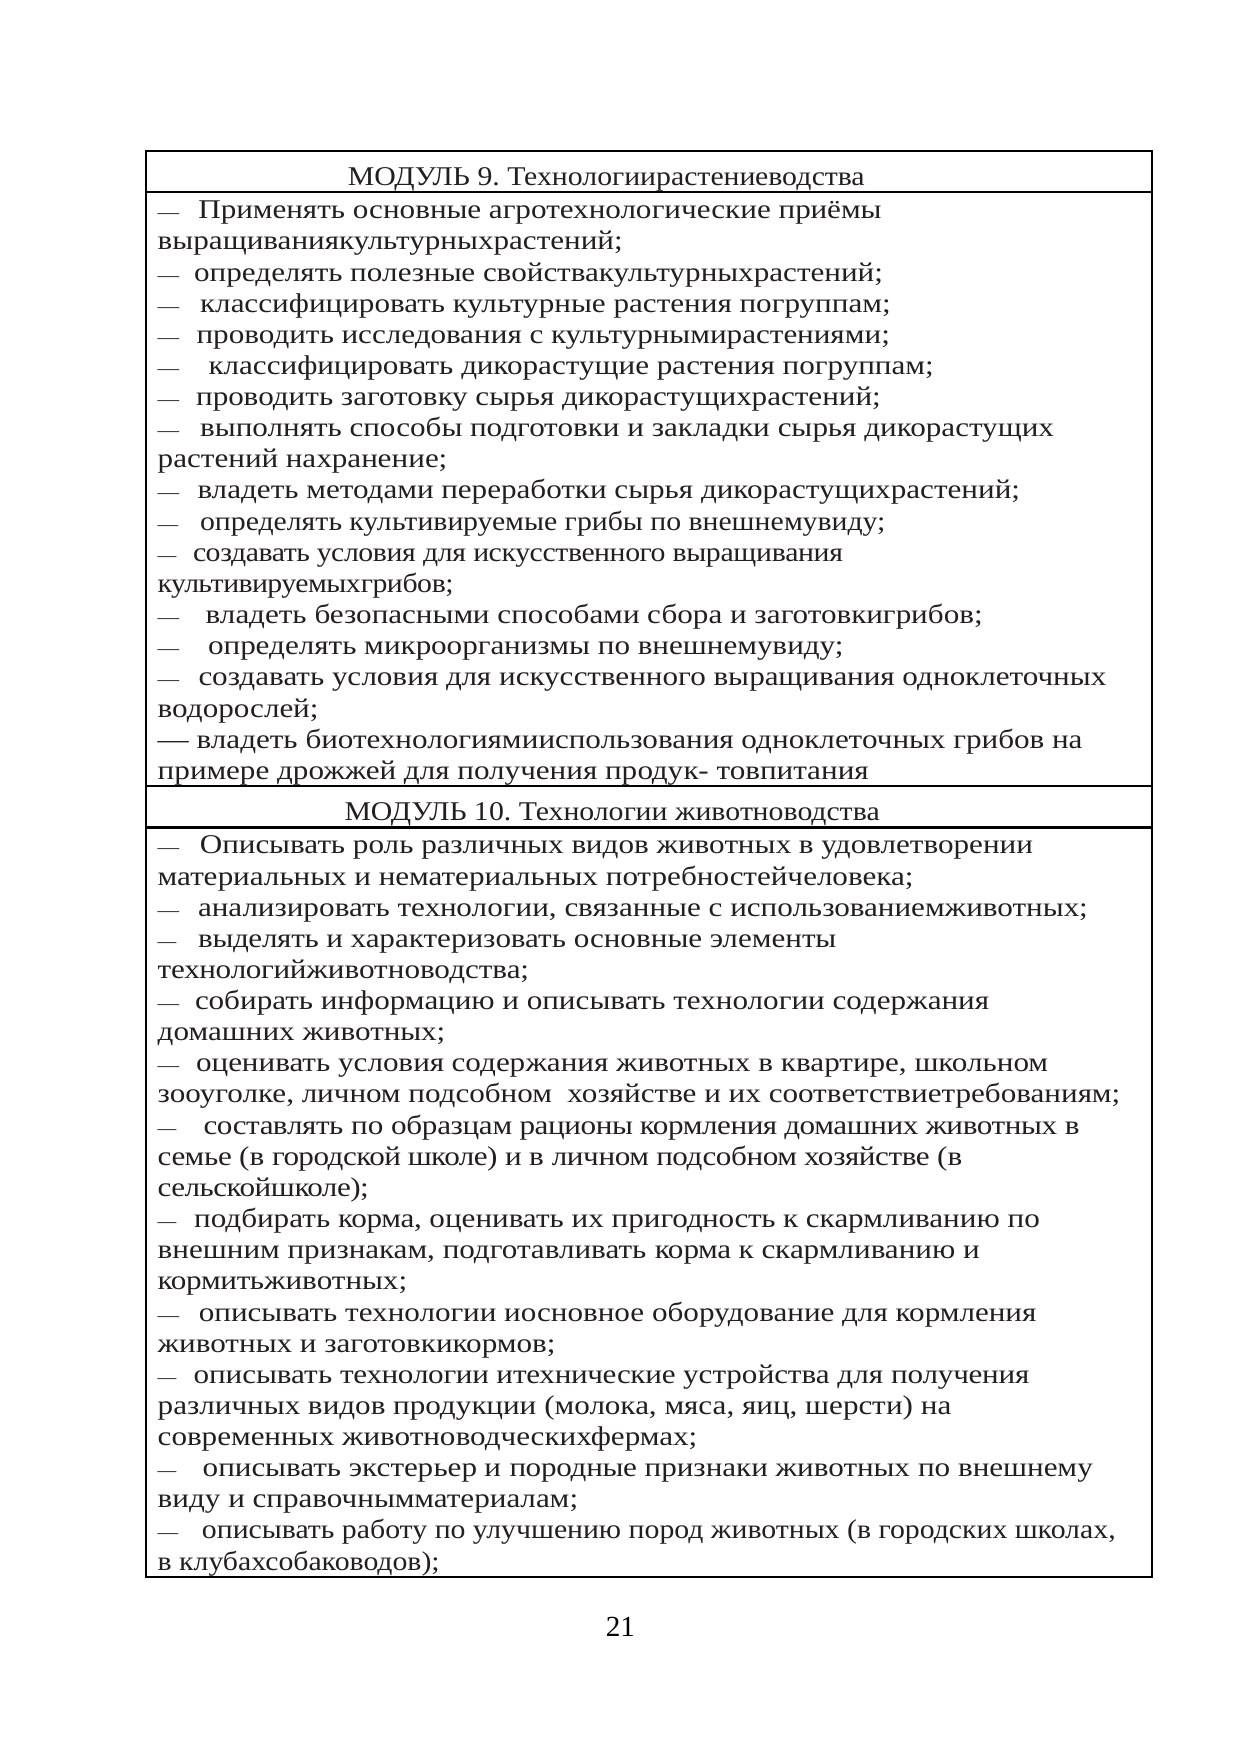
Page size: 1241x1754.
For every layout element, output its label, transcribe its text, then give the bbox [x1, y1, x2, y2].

table_cell Описывать роль различных видов животных в удовлетворении материальных и нематериальных потребностейчеловека; анализировать технологии, связанные с использованиемживотных; выделять и характеризовать основные элементы технологийживотноводства; собирать информацию и описывать технологии содержания домашних животных; оценивать условия содержания животных в квартире, школьном зооуголке, личном подсобном хозяйстве и их соответствиетребованиям; составлять по образцам рационы кормления домашних животных в семье (в городской школе) и в личном подсобном хозяйстве (в сельскойшколе); подбирать корма, оценивать их пригодность к скармливанию по внешним признакам, подготавливать корма к скармливанию и кормитьживотных; описывать технологии иосновное оборудование для кормления животных и заготовкикормов; описывать технологии итехнические устройства для получения различных видов продукции (молока, мяса, яиц, шерсти) на современных животноводческихфермах; описывать экстерьер и породные признаки животных по внешнему виду и справочнымматериалам; описывать работу по улучшению пород животных (в городских школах, в клубахсобаководов); оценивать по внешнимпризнакам состояние здоровья домашних животных,проводитьсанитарнуюобработку, простые профилактические и лечебные мероприятия для кошек, собак (в городской школе), для сельскохозяйственных животных (в сельской школе); — описывать содержание труда основных профессий, связанных с технологиями использования животных [147, 829, 1151, 1576]
table_cell Применять основные агротехнологические приёмы выращиваниякультурныхрастений; определять полезные свойствакультурныхрастений; классифицировать культурные растения погруппам; проводить исследования с культурнымирастениями; классифицировать дикорастущие растения погруппам; проводить заготовку сырья дикорастущихрастений; выполнять способы подготовки и закладки сырья дикорастущих растений нахранение; владеть методами переработки сырья дикорастущихрастений; определять культивируемые грибы по внешнемувиду; создавать условия для искусственного выращивания культивируемыхгрибов; владеть безопасными способами сбора и заготовкигрибов; определять микроорганизмы по внешнемувиду; создавать условия для искусственного выращивания одноклеточных водорослей; — владеть биотехнологиямииспользования одноклеточных грибов на примере дрожжей для получения продук- товпитания [147, 193, 1151, 785]
table_cell МОДУЛЬ 10. Технологии животноводства [147, 787, 1151, 826]
table_cell МОДУЛЬ 9. Технологиирастениеводства [147, 152, 1151, 191]
